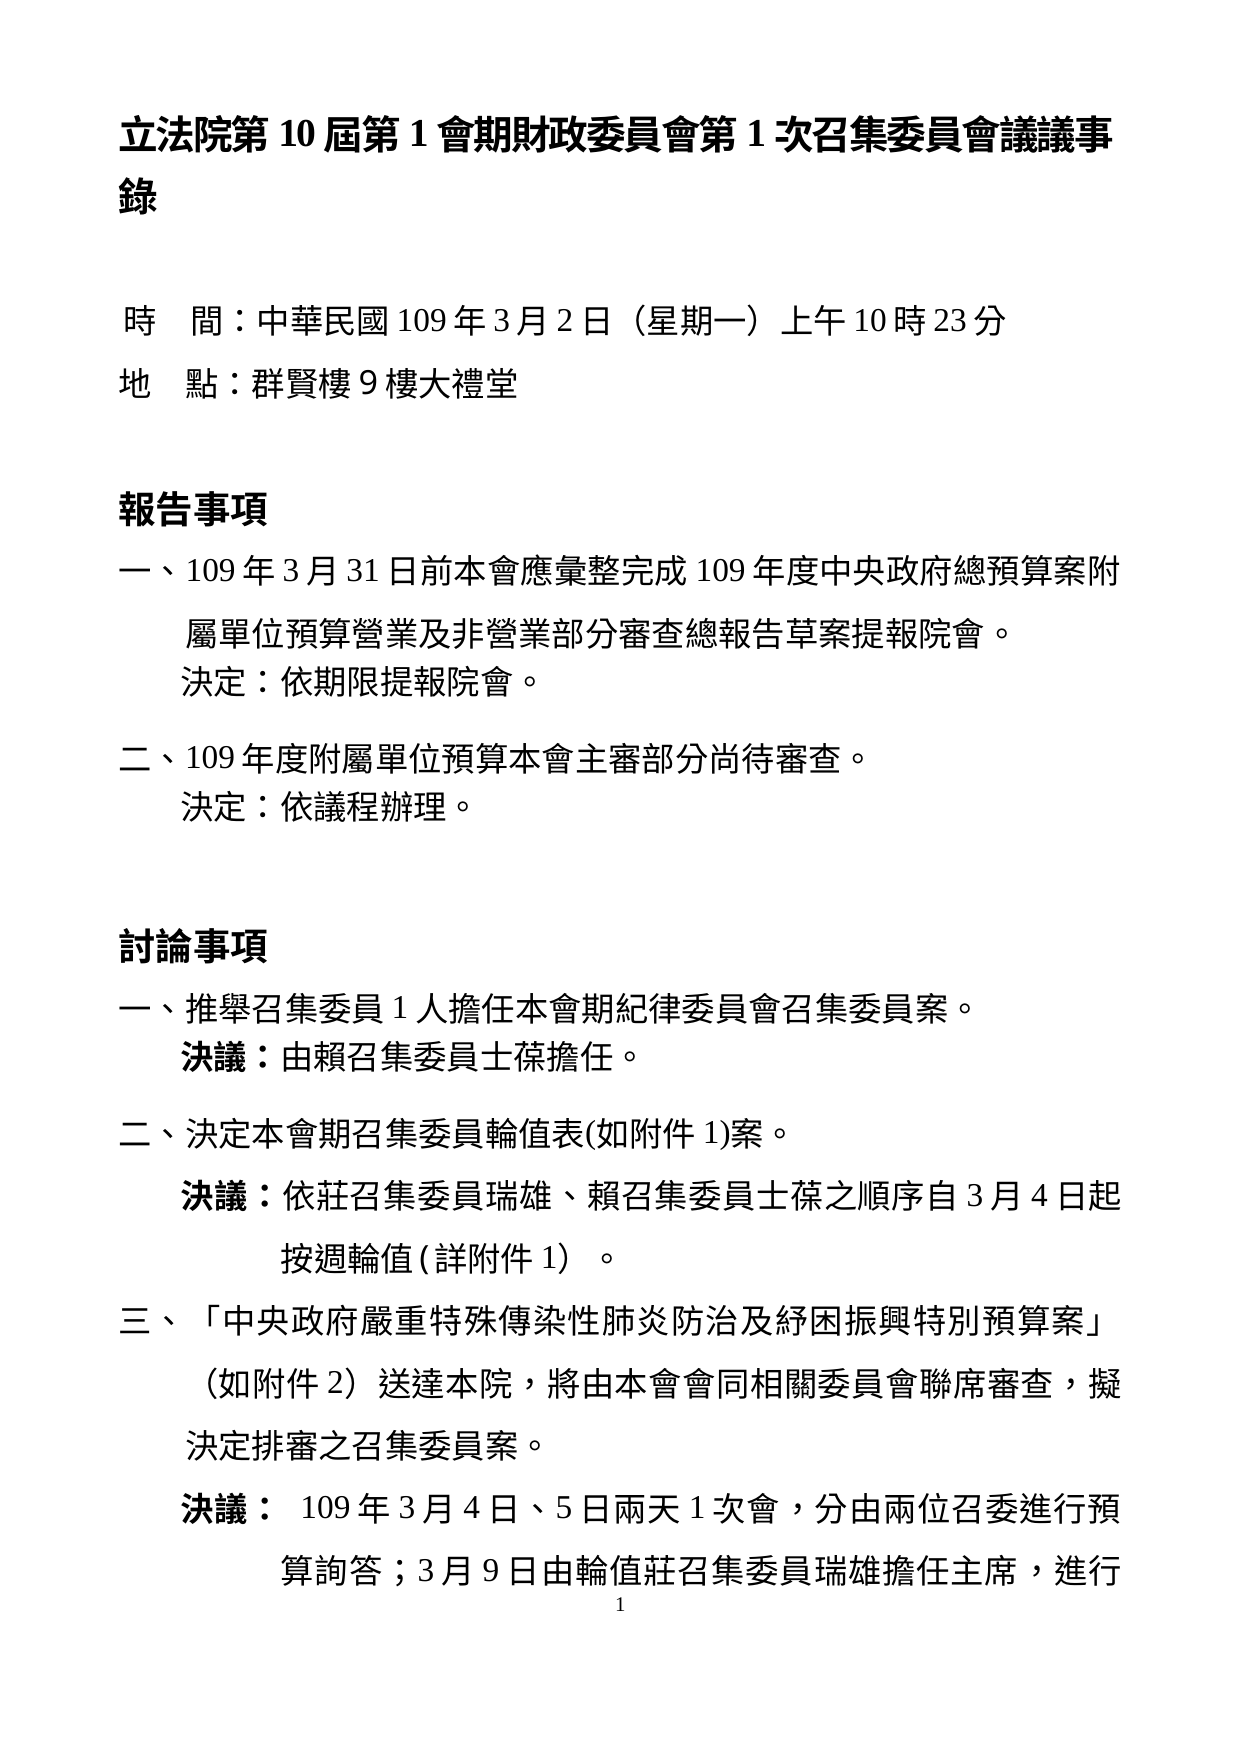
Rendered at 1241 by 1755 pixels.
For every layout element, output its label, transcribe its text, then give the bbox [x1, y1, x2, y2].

text 決定：依期限提報院會。 [180, 653, 1122, 705]
text 三、「中央政府嚴重特殊傳染性肺炎防治及紓困振興特別預算案」（如附件2）送達本院，將由本會會同相關委員會聯席審查，擬決定排審之召集委員案。 [118, 1278, 1122, 1465]
text 時 間：中華民國109年3月2日（星期一）上午10時23分 [123, 278, 1122, 340]
text 一、推舉召集委員1人擔任本會期紀律委員會召集委員案。 [118, 965, 1122, 1028]
text 決議：由賴召集委員士葆擔任。 [180, 1028, 1122, 1080]
text 二、109年度附屬單位預算本會主審部分尚待審查。 [118, 715, 1122, 778]
text 二、決定本會期召集委員輪值表(如附件1)案。 [118, 1090, 1122, 1153]
text 決議： 109年3月4日、5日兩天1次會，分由兩位召委進行預算詢答；3月9日由輪值莊召集委員瑞雄擔任主席，進行 [180, 1465, 1122, 1590]
text 報告事項 [118, 465, 1122, 528]
text 一、109年3月31日前本會應彙整完成109年度中央政府總預算案附屬單位預算營業及非營業部分審查總報告草案提報院會。 [118, 528, 1122, 653]
text 立法院第10屆第1會期財政委員會第1次召集委員會議議事錄 [118, 90, 1122, 215]
text 地 點：群賢樓9樓大禮堂 [118, 340, 1122, 403]
text 討論事項 [118, 903, 1122, 965]
text 決定：依議程辦理。 [180, 778, 1122, 830]
text 決議：依莊召集委員瑞雄、賴召集委員士葆之順序自3月4日起按週輪值(詳附件1）。 [180, 1153, 1122, 1278]
